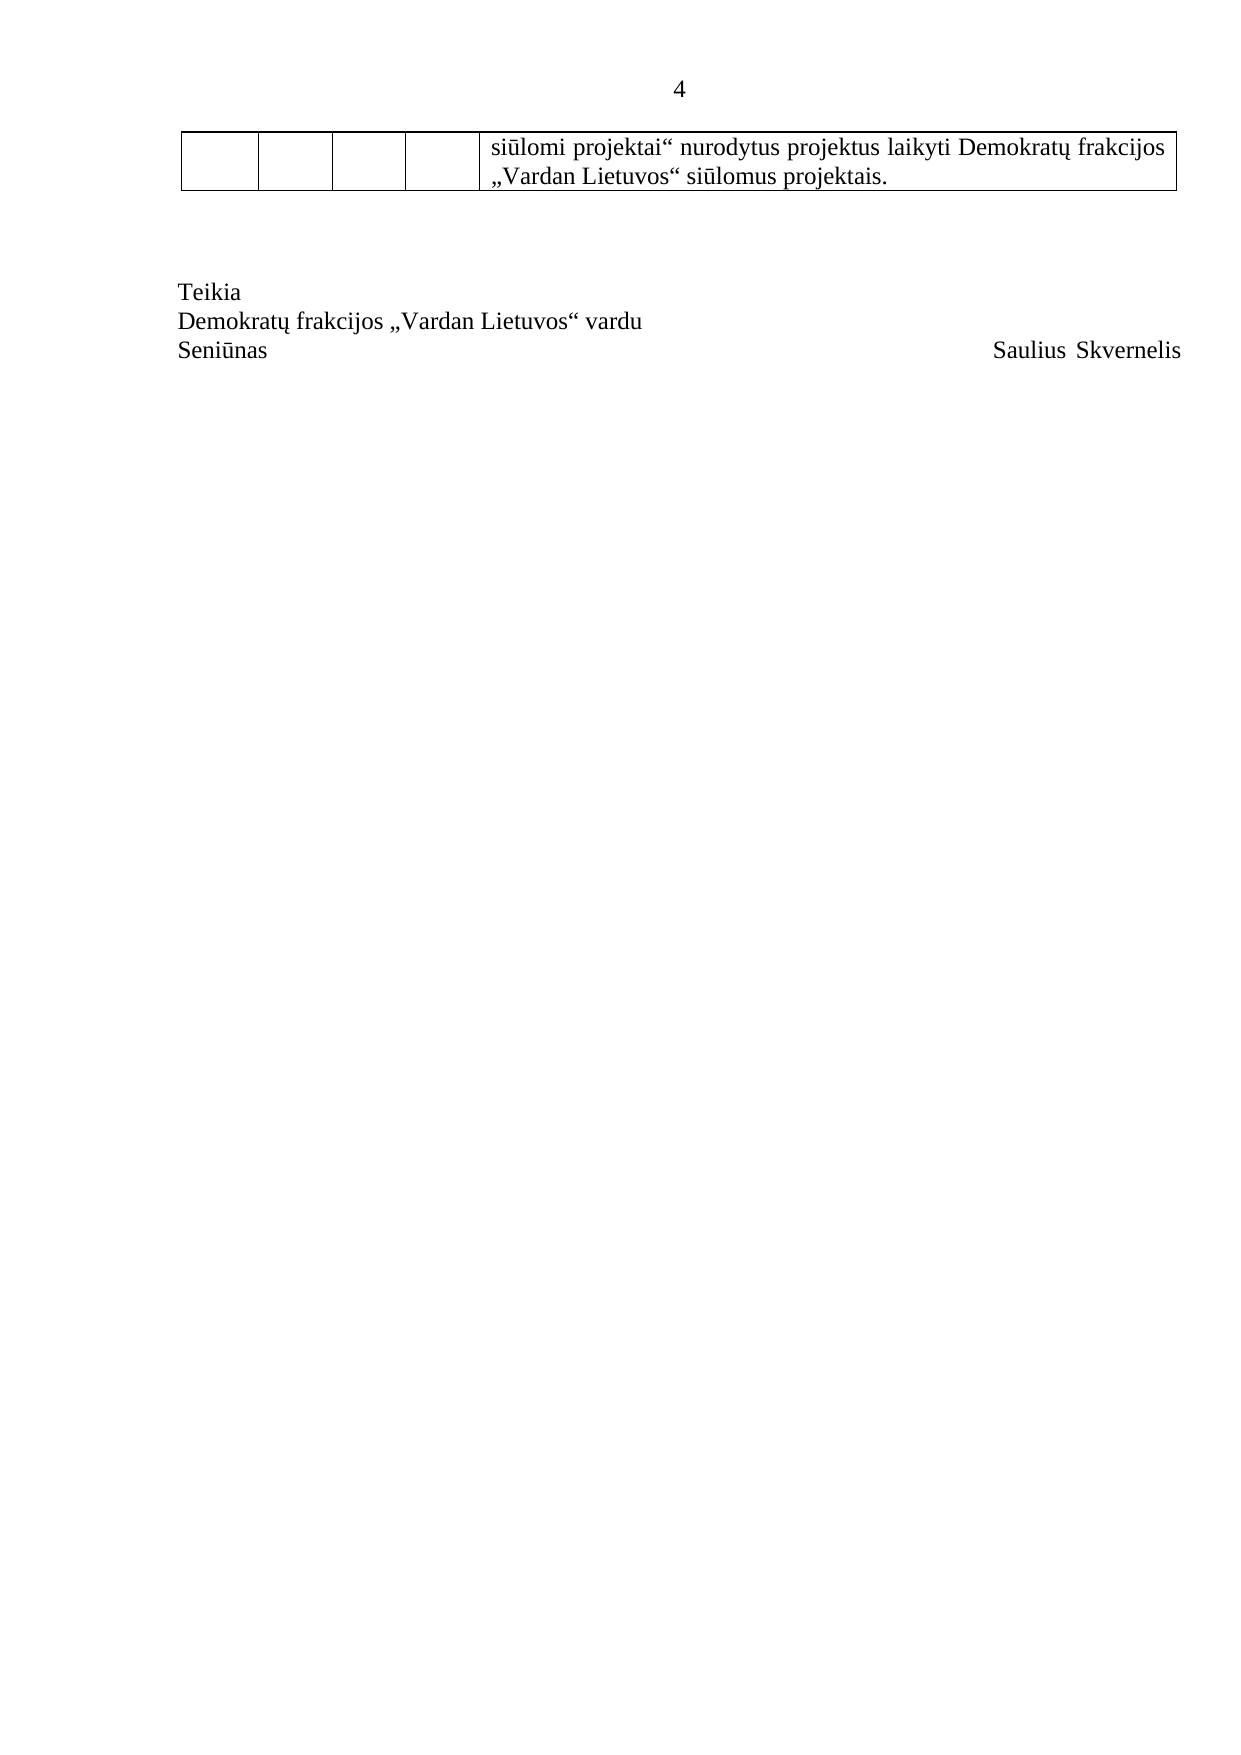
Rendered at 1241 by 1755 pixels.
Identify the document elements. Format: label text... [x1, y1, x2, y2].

table_cell [406, 133, 479, 190]
table_cell siūlomi projektai“ nurodytus projektus laikyti Demokratų frakcijos „Vardan Lietuvos“ siūlomus projektais. [480, 133, 1176, 190]
table_cell [259, 133, 332, 190]
table_cell [182, 133, 258, 190]
text Demokratų frakcijos „Vardan Lietuvos“ vardu [177, 306, 1181, 335]
table_cell [333, 133, 405, 190]
text Seniūnas Saulius Skvernelis [177, 335, 1181, 392]
text Teikia [177, 277, 1181, 306]
